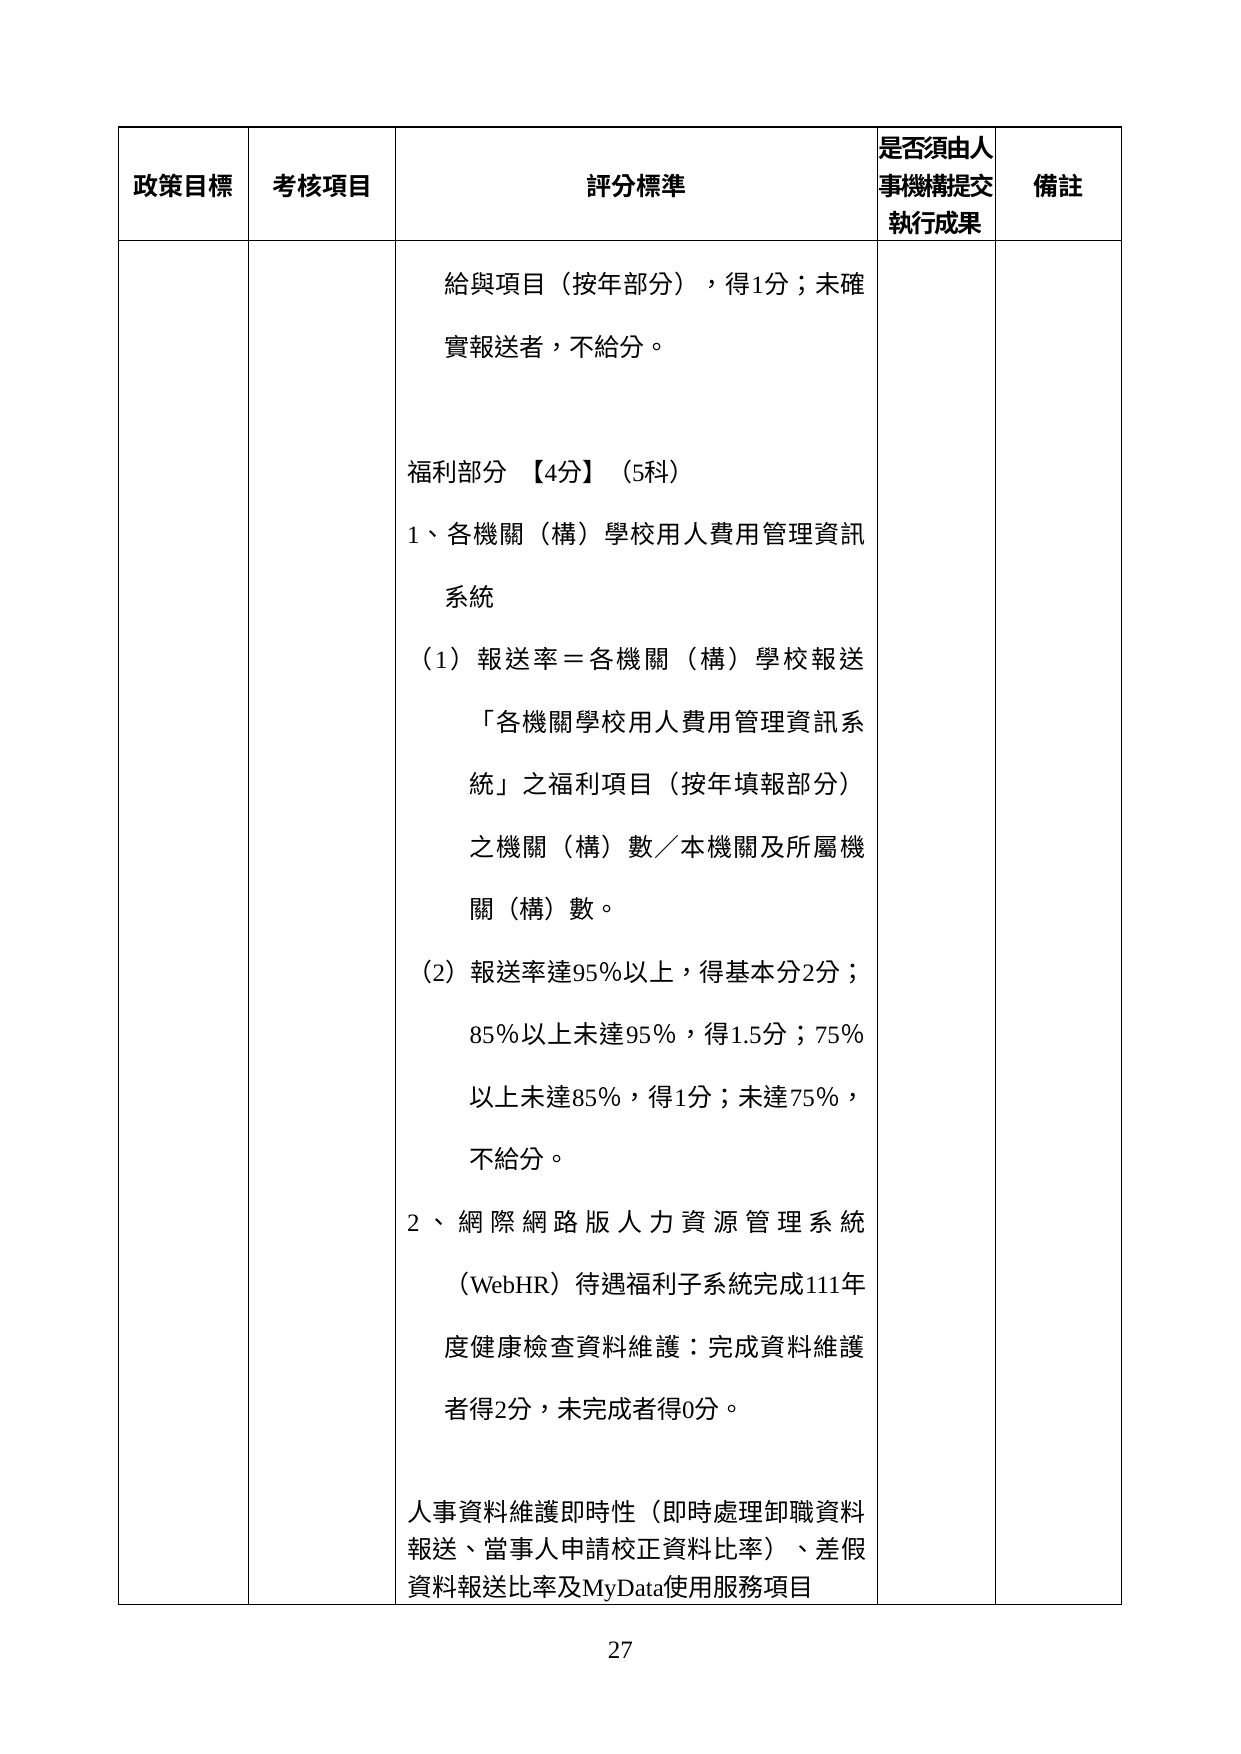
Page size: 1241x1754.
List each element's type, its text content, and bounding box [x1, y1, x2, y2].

table_cell [249, 241, 395, 1603]
table_cell [996, 241, 1121, 1603]
table_header 備註 [996, 128, 1121, 240]
table_cell [878, 241, 995, 1603]
table_cell 給與項目（按年部分），得1分；未確實報送者，不給分。 福利部分 【4分】（5科） 1、各機關（構）學校用人費用管理資訊系統 （1）報送率＝各機關（構）學校報送「各機關學校用人費用管理資訊系統」之福利項目（按年填報部分）之機關（構）數／本機關及所屬機關（構）數。 （2）報送率達95％以上，得基本分2分；85％以上未達95％，得1.5分；75％以上未達85％，得1分；未達75％，不給分。 2、網際網路版人力資源管理系統（WebHR）待遇福利子系統完成111年度健康檢查資料維護：完成資料維護者得2分，未完成者得0分。 人事資料維護即時性（即時處理卸職資料報送、當事人申請校正資料比率）、差假資料報送比率及MyData使用服務項目 [396, 241, 877, 1603]
table_cell [119, 241, 248, 1603]
table_header 政策目標 [119, 128, 248, 240]
table_header 是否須由人事機構提交執行成果 [878, 128, 995, 240]
table_header 評分標準 [396, 128, 877, 240]
table_header 考核項目 [249, 128, 395, 240]
